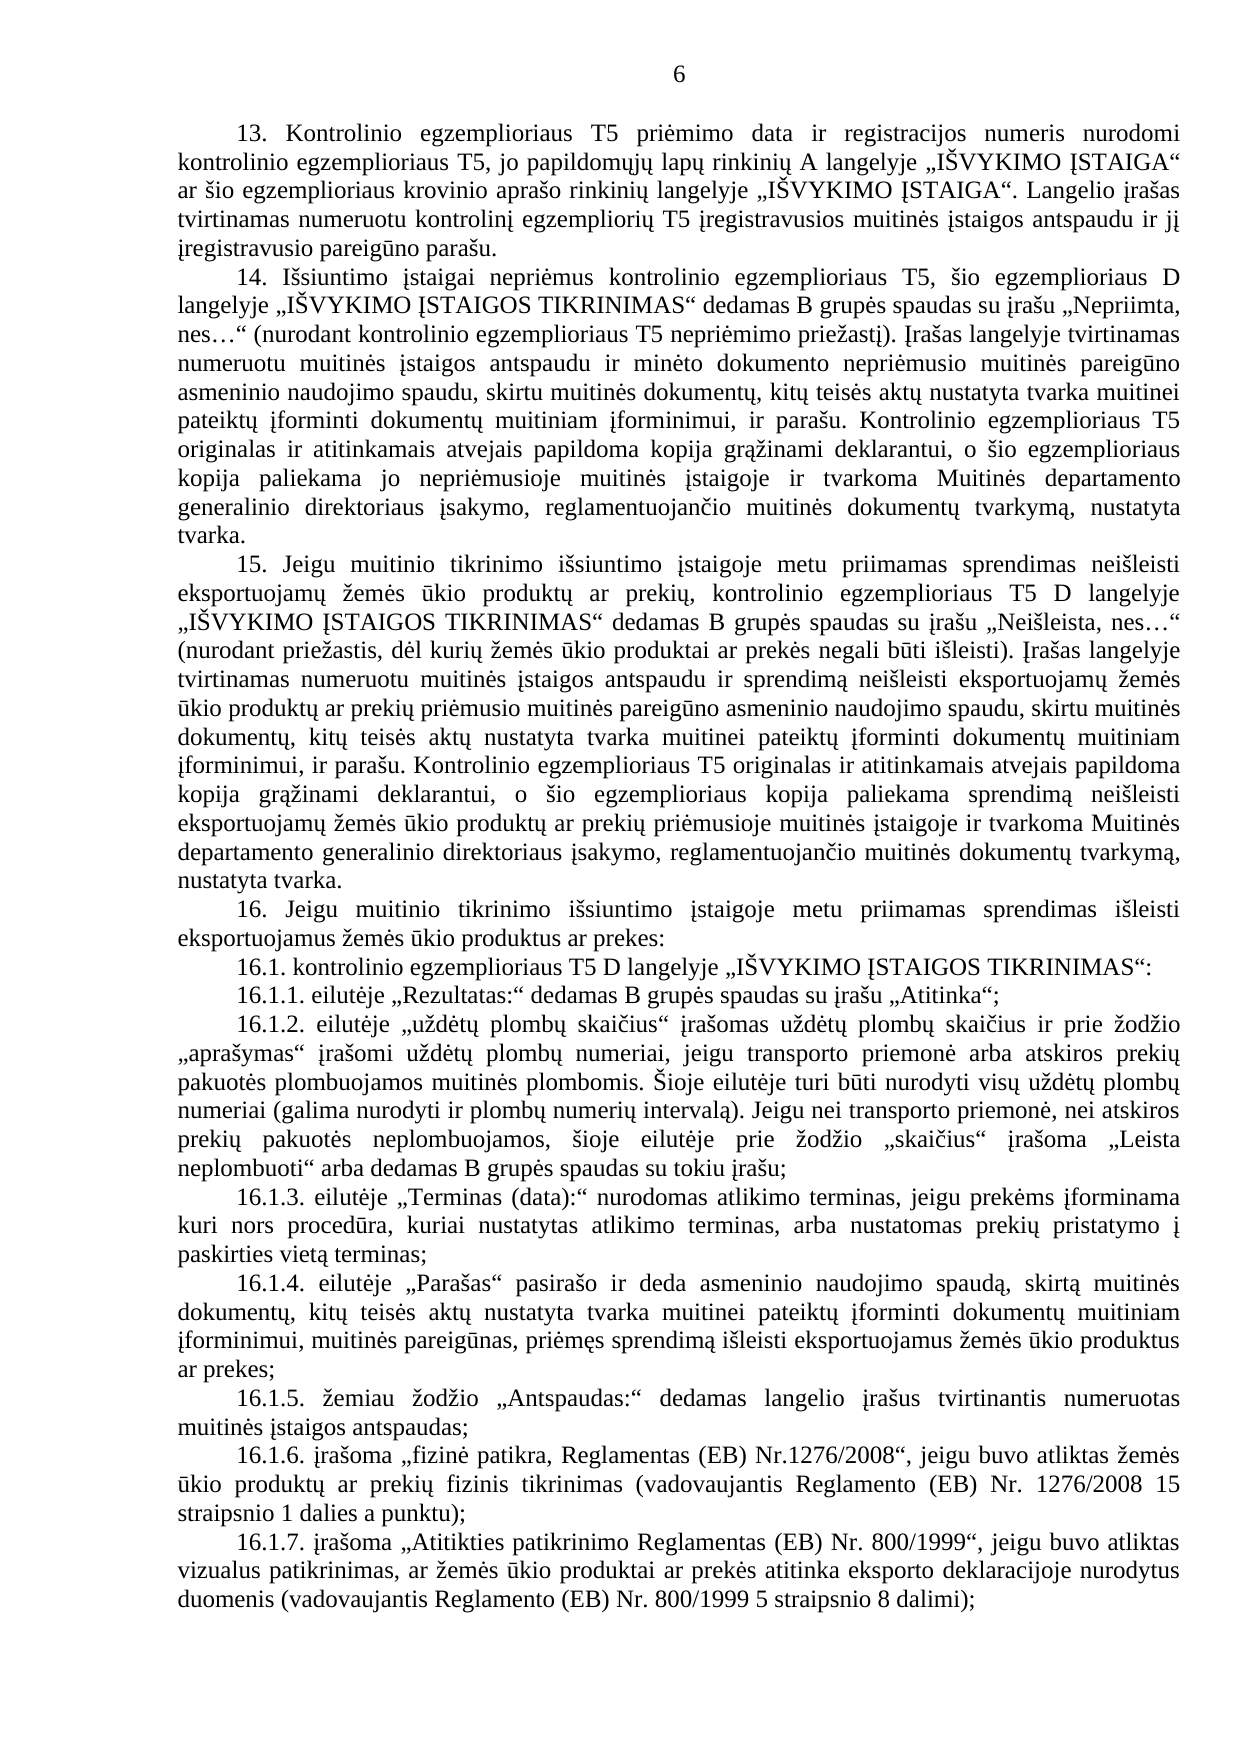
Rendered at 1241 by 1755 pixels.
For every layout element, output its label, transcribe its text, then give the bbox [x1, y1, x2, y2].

text 16.1.1. eilutėje „Rezultatas:“ dedamas B grupės spaudas su įrašu „Atitinka“; [177, 981, 1181, 1009]
text 15. Jeigu muitinio tikrinimo išsiuntimo įstaigoje metu priimamas sprendimas neišleisti eksportuojamų žemės ūkio produktų ar prekių, kontrolinio egzemplioriaus T5 D langelyje „IŠVYKIMO ĮSTAIGOS TIKRINIMAS“ dedamas B grupės spaudas su įrašu „Neišleista, nes…“ (nurodant priežastis, dėl kurių žemės ūkio produktai ar prekės negali būti išleisti). Įrašas langelyje tvirtinamas numeruotu muitinės įstaigos antspaudu ir sprendimą neišleisti eksportuojamų žemės ūkio produktų ar prekių priėmusio muitinės pareigūno asmeninio naudojimo spaudu, skirtu muitinės dokumentų, kitų teisės aktų nustatyta tvarka muitinei pateiktų įforminti dokumentų muitiniam įforminimui, ir parašu. Kontrolinio egzemplioriaus T5 originalas ir atitinkamais atvejais papildoma kopija grąžinami deklarantui, o šio egzemplioriaus kopija paliekama sprendimą neišleisti eksportuojamų žemės ūkio produktų ar prekių priėmusioje muitinės įstaigoje ir tvarkoma Muitinės departamento generalinio direktoriaus įsakymo, reglamentuojančio muitinės dokumentų tvarkymą, nustatyta tvarka. [177, 549, 1181, 894]
text 16.1.2. eilutėje „uždėtų plombų skaičius“ įrašomas uždėtų plombų skaičius ir prie žodžio „aprašymas“ įrašomi uždėtų plombų numeriai, jeigu transporto priemonė arba atskiros prekių pakuotės plombuojamos muitinės plombomis. Šioje eilutėje turi būti nurodyti visų uždėtų plombų numeriai (galima nurodyti ir plombų numerių intervalą). Jeigu nei transporto priemonė, nei atskiros prekių pakuotės neplombuojamos, šioje eilutėje prie žodžio „skaičius“ įrašoma „Leista neplombuoti“ arba dedamas B grupės spaudas su tokiu įrašu; [177, 1009, 1181, 1182]
text 16.1.7. įrašoma „Atitikties patikrinimo Reglamentas (EB) Nr. 800/1999“, jeigu buvo atliktas vizualus patikrinimas, ar žemės ūkio produktai ar prekės atitinka eksporto deklaracijoje nurodytus duomenis (vadovaujantis Reglamento (EB) Nr. 800/1999 5 straipsnio 8 dalimi); [177, 1527, 1181, 1613]
text 16.1.3. eilutėje „Terminas (data):“ nurodomas atlikimo terminas, jeigu prekėms įforminama kuri nors procedūra, kuriai nustatytas atlikimo terminas, arba nustatomas prekių pristatymo į paskirties vietą terminas; [177, 1182, 1181, 1268]
text 16. Jeigu muitinio tikrinimo išsiuntimo įstaigoje metu priimamas sprendimas išleisti eksportuojamus žemės ūkio produktus ar prekes: [177, 894, 1181, 952]
text 16.1. kontrolinio egzemplioriaus T5 D langelyje „IŠVYKIMO ĮSTAIGOS TIKRINIMAS“: [177, 952, 1181, 981]
text 16.1.4. eilutėje „Parašas“ pasirašo ir deda asmeninio naudojimo spaudą, skirtą muitinės dokumentų, kitų teisės aktų nustatyta tvarka muitinei pateiktų įforminti dokumentų muitiniam įforminimui, muitinės pareigūnas, priėmęs sprendimą išleisti eksportuojamus žemės ūkio produktus ar prekes; [177, 1268, 1181, 1383]
text 13. Kontrolinio egzemplioriaus T5 priėmimo data ir registracijos numeris nurodomi kontrolinio egzemplioriaus T5, jo papildomųjų lapų rinkinių A langelyje „IŠVYKIMO ĮSTAIGA“ ar šio egzemplioriaus krovinio aprašo rinkinių langelyje „IŠVYKIMO ĮSTAIGA“. Langelio įrašas tvirtinamas numeruotu kontrolinį egzempliorių T5 įregistravusios muitinės įstaigos antspaudu ir jį įregistravusio pareigūno parašu. [177, 118, 1181, 262]
text 16.1.6. įrašoma „fizinė patikra, Reglamentas (EB) Nr.1276/2008“, jeigu buvo atliktas žemės ūkio produktų ar prekių fizinis tikrinimas (vadovaujantis Reglamento (EB) Nr. 1276/2008 15 straipsnio 1 dalies a punktu); [177, 1441, 1181, 1527]
text 16.1.5. žemiau žodžio „Antspaudas:“ dedamas langelio įrašus tvirtinantis numeruotas muitinės įstaigos antspaudas; [177, 1383, 1181, 1441]
text 14. Išsiuntimo įstaigai nepriėmus kontrolinio egzemplioriaus T5, šio egzemplioriaus D langelyje „IŠVYKIMO ĮSTAIGOS TIKRINIMAS“ dedamas B grupės spaudas su įrašu „Nepriimta, nes…“ (nurodant kontrolinio egzemplioriaus T5 nepriėmimo priežastį). Įrašas langelyje tvirtinamas numeruotu muitinės įstaigos antspaudu ir minėto dokumento nepriėmusio muitinės pareigūno asmeninio naudojimo spaudu, skirtu muitinės dokumentų, kitų teisės aktų nustatyta tvarka muitinei pateiktų įforminti dokumentų muitiniam įforminimui, ir parašu. Kontrolinio egzemplioriaus T5 originalas ir atitinkamais atvejais papildoma kopija grąžinami deklarantui, o šio egzemplioriaus kopija paliekama jo nepriėmusioje muitinės įstaigoje ir tvarkoma Muitinės departamento generalinio direktoriaus įsakymo, reglamentuojančio muitinės dokumentų tvarkymą, nustatyta tvarka. [177, 262, 1181, 549]
